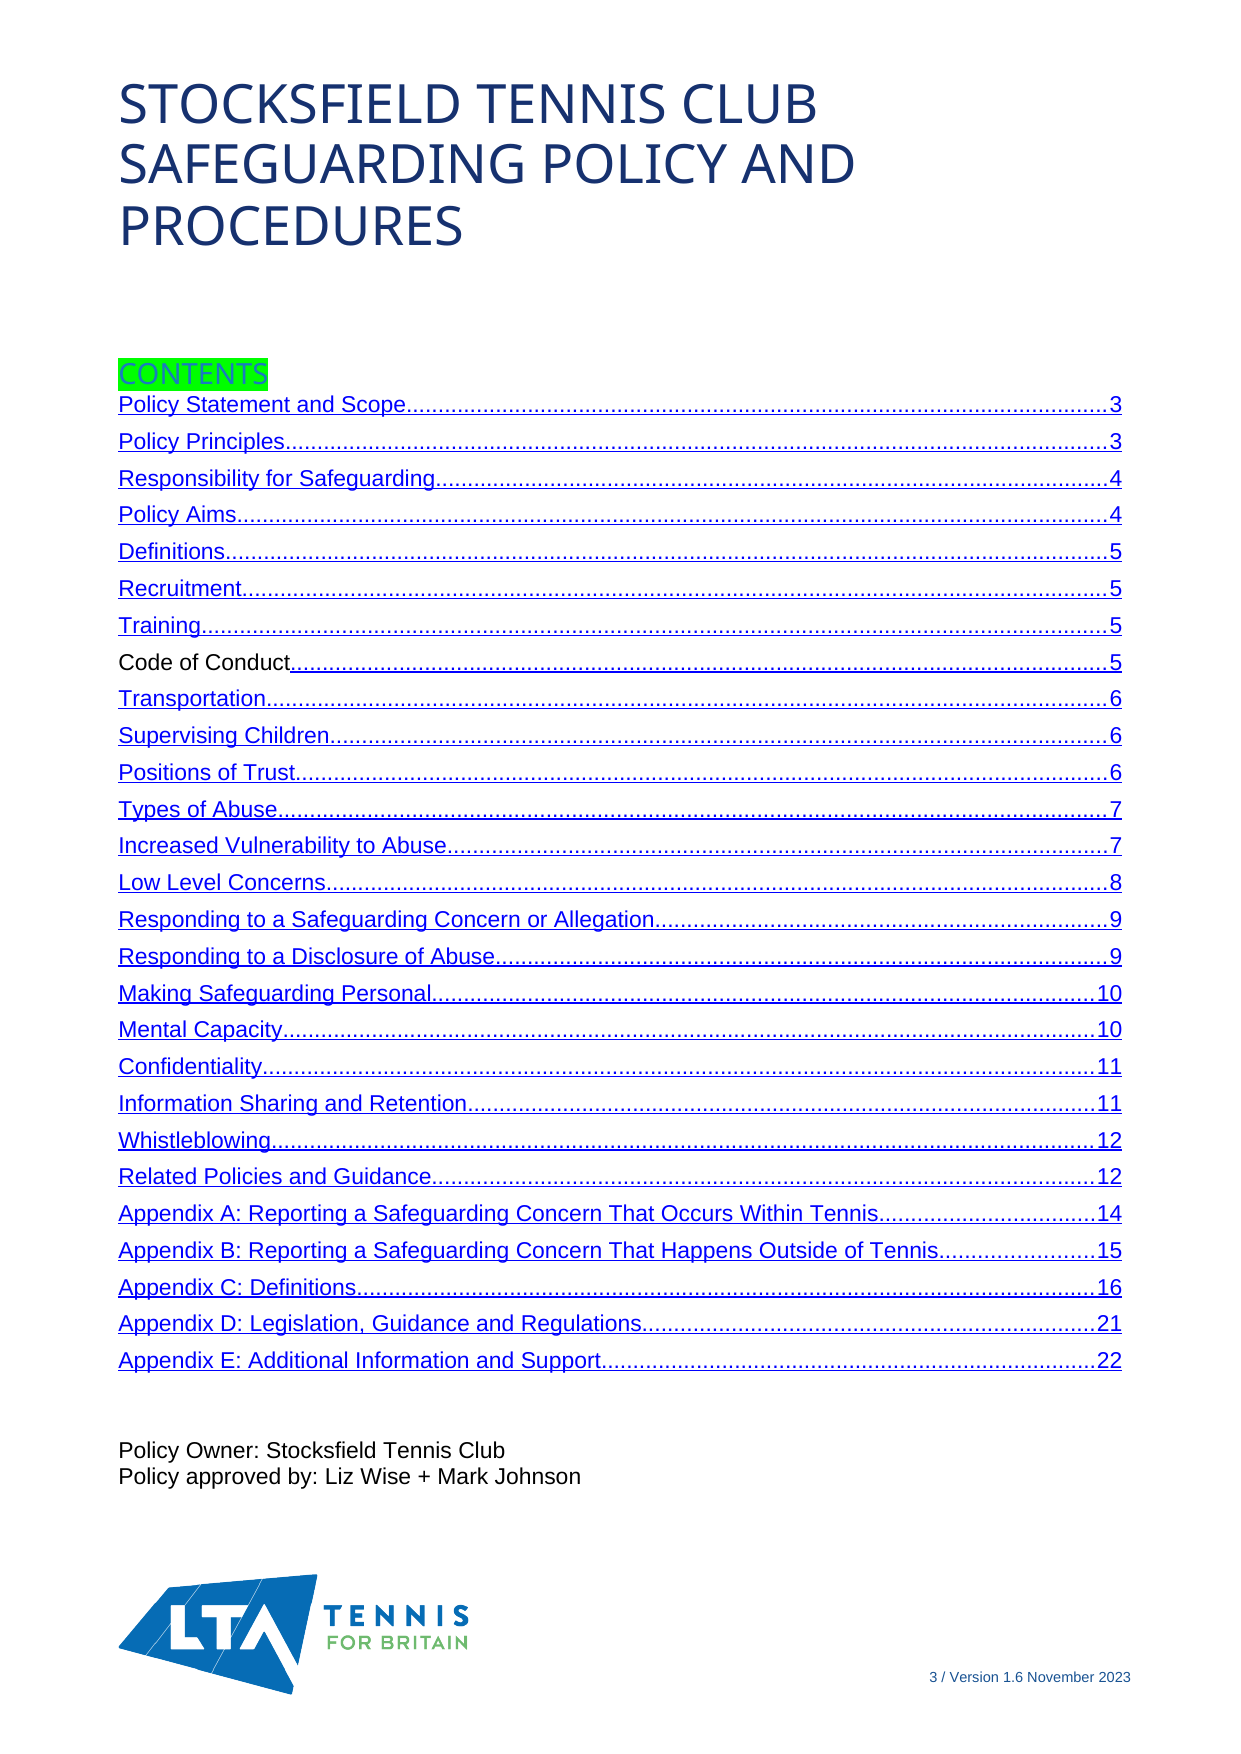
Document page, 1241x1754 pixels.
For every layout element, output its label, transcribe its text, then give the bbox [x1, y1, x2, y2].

text Code of Conduct 5 [118, 648, 1122, 675]
text Responding to a Disclosure of Abuse 9 [118, 943, 1122, 965]
text Low Level Concerns 8 [118, 869, 1122, 892]
text Mental Capacity 10 [118, 1016, 1122, 1039]
text Types of Abuse 7 [118, 796, 1122, 818]
text Training 5 [118, 612, 1122, 635]
text Policy Principles 3 [118, 428, 1122, 451]
text Responsibility for Safeguarding 4 [118, 465, 1122, 488]
text Information Sharing and Retention 11 [118, 1090, 1122, 1113]
text Supervising Children 6 [118, 722, 1122, 745]
text Whistleblowing 12 [118, 1127, 1122, 1149]
text Recruitment 5 [118, 575, 1122, 598]
text Responding to a Safeguarding Concern or Allegation 9 [118, 906, 1122, 929]
text Appendix D: Legislation, Guidance and Regulations 21 [118, 1310, 1122, 1333]
text Policy Owner: Stocksfield Tennis Club [118, 1437, 1122, 1463]
subtitle stocksfield tennis club Safeguarding Policy and Procedures [118, 74, 1122, 262]
text Increased Vulnerability to Abuse 7 [118, 832, 1122, 855]
text Appendix C: Definitions 16 [118, 1274, 1122, 1296]
text Confidentiality 11 [118, 1053, 1122, 1076]
text Appendix B: Reporting a Safeguarding Concern That Happens Outside of Tennis 15 [118, 1237, 1122, 1260]
text Appendix A: Reporting a Safeguarding Concern That Occurs Within Tennis 14 [118, 1200, 1122, 1223]
subtitle Contents [118, 357, 1122, 391]
text Policy Aims 4 [118, 501, 1122, 524]
text Policy approved by: Liz Wise + Mark Johnson [118, 1463, 1122, 1489]
text Transportation 6 [118, 685, 1122, 708]
text Definitions 5 [118, 538, 1122, 561]
text Policy Statement and Scope 3 [118, 391, 1122, 414]
text Making Safeguarding Personal 10 [118, 979, 1122, 1002]
text Related Policies and Guidance 12 [118, 1163, 1122, 1186]
text Appendix E: Additional Information and Support 22 [118, 1347, 1122, 1370]
text Positions of Trust 6 [118, 759, 1122, 782]
